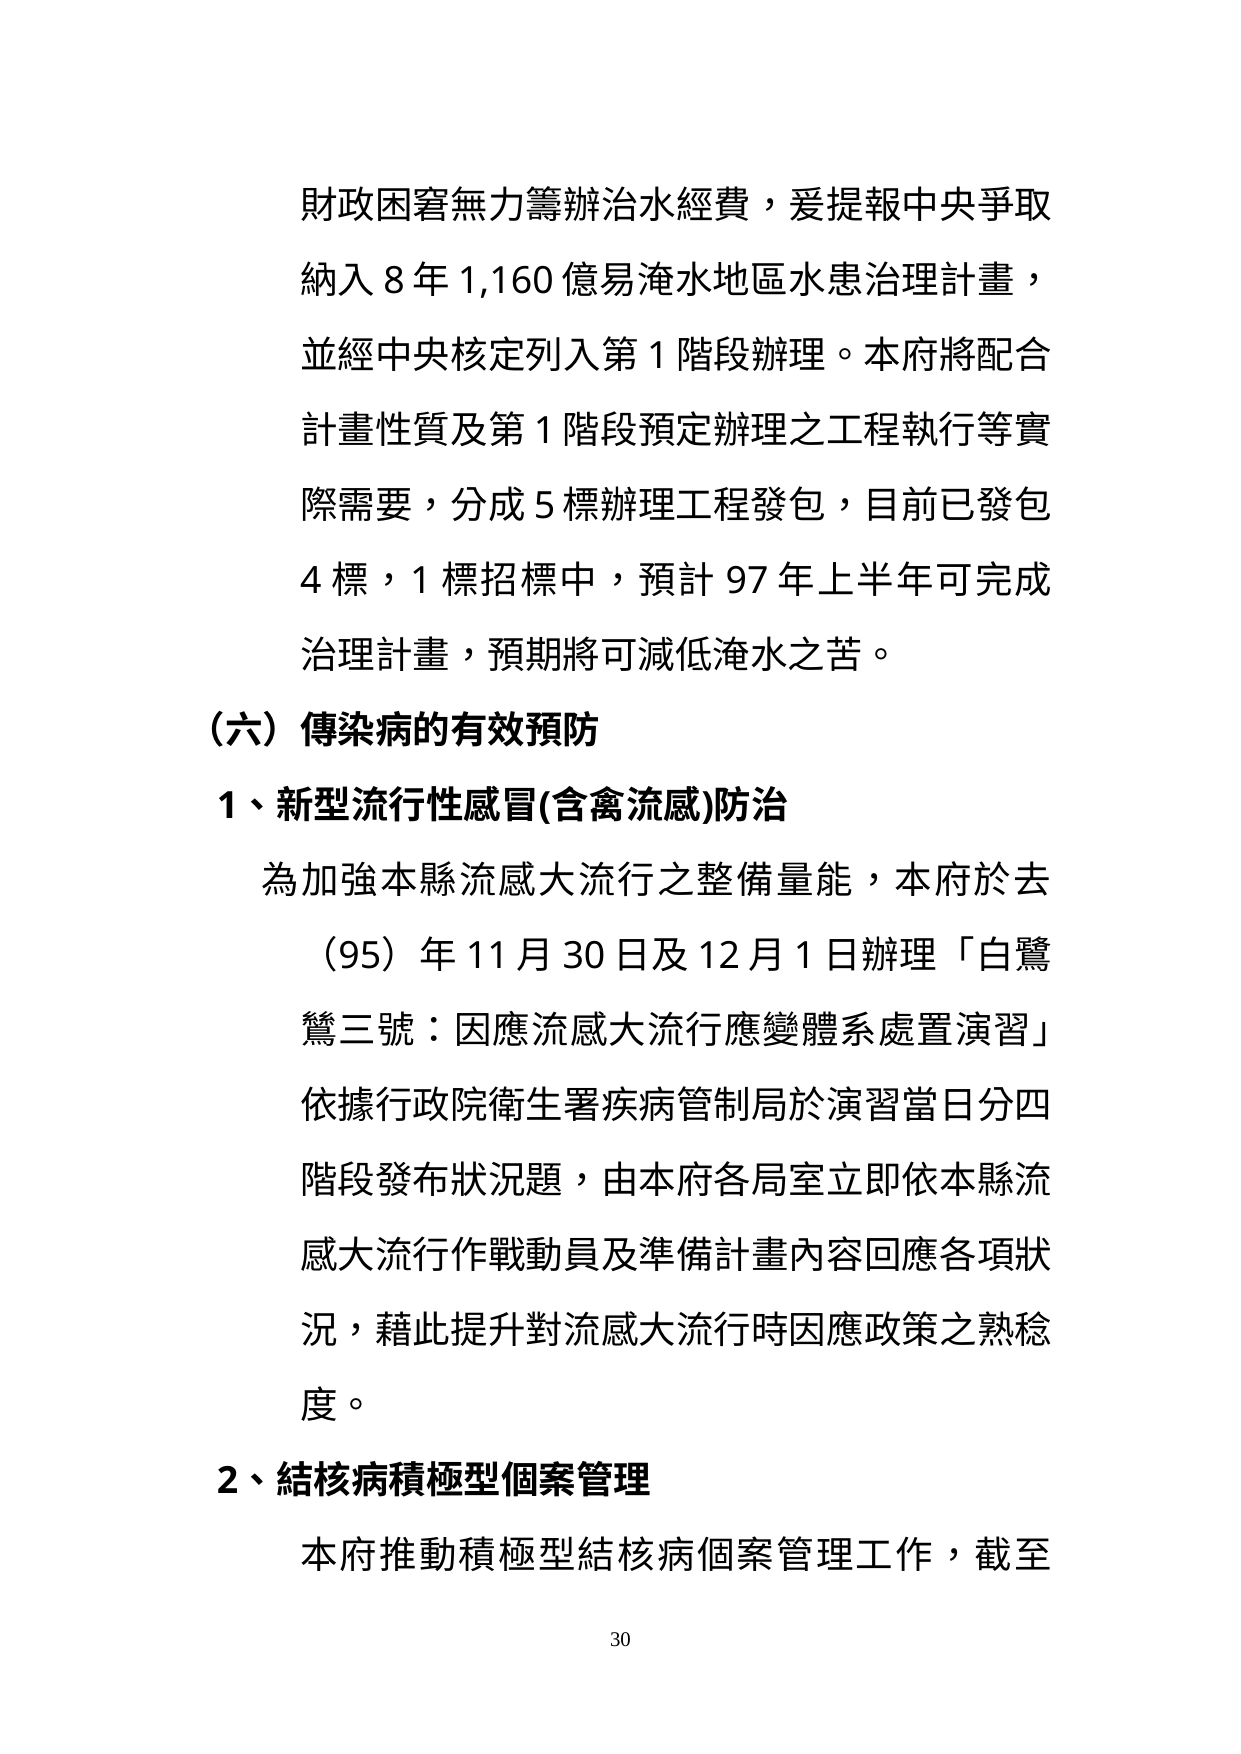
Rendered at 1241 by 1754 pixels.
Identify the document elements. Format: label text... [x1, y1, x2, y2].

text 1、新型流行性感冒(含禽流感)防治 [187, 764, 1053, 839]
text 財政困窘無力籌辦治水經費，爰提報中央爭取納入8年1,160億易淹水地區水患治理計畫，並經中央核定列入第1階段辦理。本府將配合計畫性質及第1階段預定辦理之工程執行等實際需要，分成5標辦理工程發包，目前已發包4標，1標招標中，預計97年上半年可完成治理計畫，預期將可減低淹水之苦。 [187, 164, 1053, 689]
text （六）傳染病的有效預防 [187, 689, 1053, 764]
text 2、結核病積極型個案管理 [187, 1439, 1053, 1514]
text 本府推動積極型結核病個案管理工作，截至96年3月共計列管539人，並配合行政院衛生署疾病管制局「結核病十年減半」計畫，針對目前納入「都治計畫」個案計189人，每日由衛生局所培訓的46位關懷員親自送藥並目睹個案服藥，增進服藥之順從性，以利結核病防治工作，達成「結核病十年減半」計畫目標。 [300, 1514, 1053, 1589]
text 為加強本縣流感大流行之整備量能，本府於去（95）年11月30日及12月1日辦理「白鷺鷥三號：因應流感大流行應變體系處置演習」，依據行政院衛生署疾病管制局於演習當日分四階段發布狀況題，由本府各局室立即依本縣流感大流行作戰動員及準備計畫內容回應各項狀況，藉此提升對流感大流行時因應政策之熟稔度。 [187, 839, 1053, 1439]
